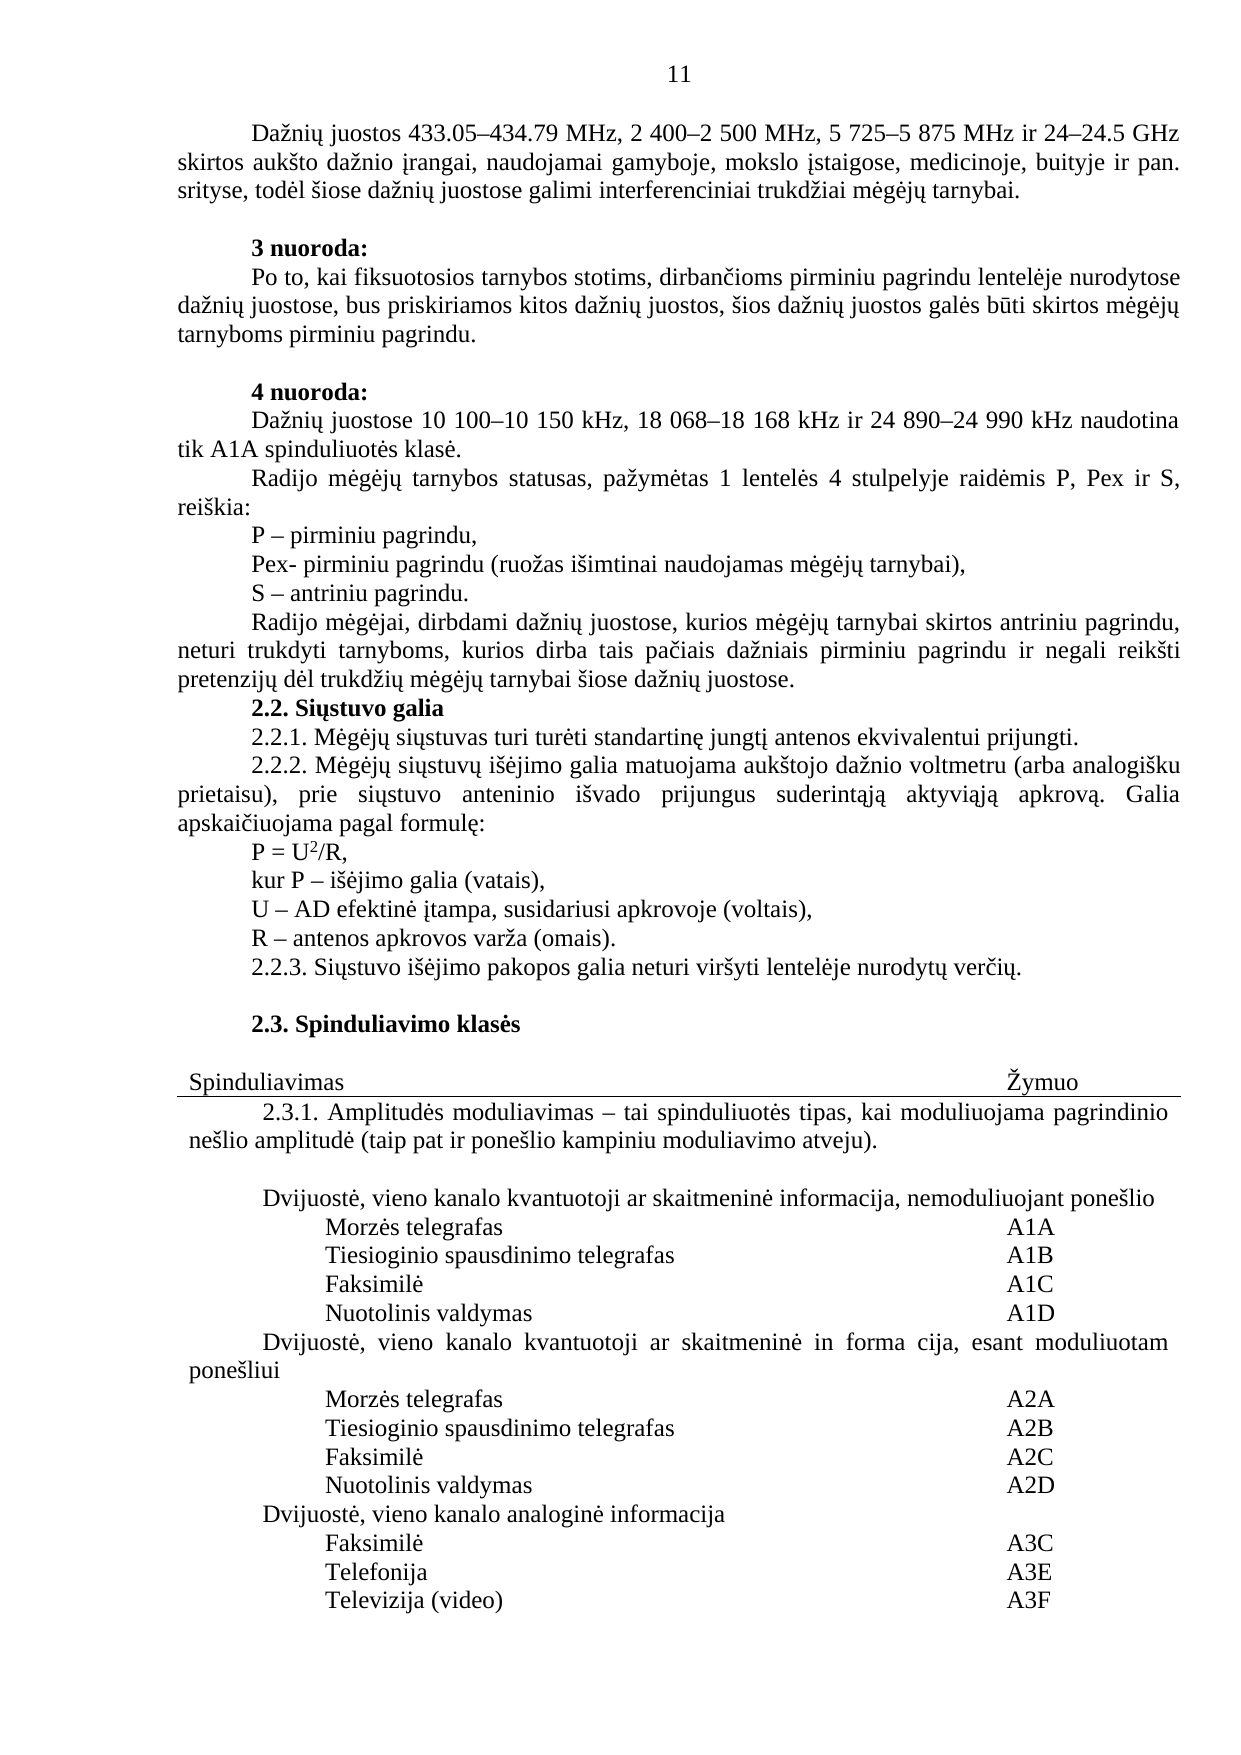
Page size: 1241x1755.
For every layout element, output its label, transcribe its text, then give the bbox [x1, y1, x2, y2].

table_cell A1D [995, 1298, 1181, 1327]
table_cell Faksimilė [177, 1269, 995, 1298]
text 3 nuoroda: [177, 233, 1181, 262]
text 2.2.3. Siųstuvo išėjimo pakopos galia neturi viršyti lentelėje nurodytų verčių. [177, 952, 1181, 981]
table_cell Tiesioginio spausdinimo telegrafas [177, 1240, 995, 1269]
table_cell Morzės telegrafas [177, 1384, 995, 1413]
table_cell A1C [995, 1269, 1181, 1298]
text R – antenos apkrovos varža (omais). [177, 923, 1181, 952]
table_cell A1A [995, 1212, 1181, 1240]
text Radijo mėgėjai, dirbdami dažnių juostose, kurios mėgėjų tarnybai skirtos antriniu pagrindu, neturi trukdyti tarnyboms, kurios dirba tais pačiais dažniais pirminiu pagrindu ir negali reikšti pretenzijų dėl trukdžių mėgėjų tarnybai šiose dažnių juostose. [177, 607, 1181, 693]
text Dažnių juostos 433.05–434.79 MHz, 2 400–2 500 MHz, 5 725–5 875 MHz ir 24–24.5 GHz skirtos aukšto dažnio įrangai, naudojamai gamyboje, mokslo įstaigose, medicinoje, buityje ir pan. srityse, todėl šiose dažnių juostose galimi interferenciniai trukdžiai mėgėjų tarnybai. [177, 118, 1181, 204]
text Pex- pirminiu pagrindu (ruožas išimtinai naudojamas mėgėjų tarnybai), [177, 549, 1181, 578]
text U – AD efektinė įtampa, susidariusi apkrovoje (voltais), [177, 894, 1181, 923]
table_cell Tiesioginio spausdinimo telegrafas [177, 1413, 995, 1442]
table_cell Dvijuostė, vieno kanalo analoginė informacija [177, 1499, 995, 1528]
table_header Žymuo [995, 1067, 1181, 1096]
table_cell A3C [995, 1528, 1181, 1557]
table_cell A2A [995, 1384, 1181, 1413]
text P – pirminiu pagrindu, [177, 521, 1181, 549]
table_cell Telefonija [177, 1557, 995, 1585]
table_cell 2.3.1. Amplitudės moduliavimas – tai spinduliuotės tipas, kai moduliuojama pagrindinio nešlio amplitudė (taip pat ir ponešlio kampiniu moduliavimo atveju). [177, 1097, 1181, 1154]
table_header Spinduliavimas [177, 1067, 995, 1096]
table_cell A2D [995, 1470, 1181, 1499]
table_cell Faksimilė [177, 1442, 995, 1470]
text 2.2. Siųstuvo galia [177, 693, 1181, 722]
text 2.2.1. Mėgėjų siųstuvas turi turėti standartinę jungtį antenos ekvivalentui prijungti. [177, 722, 1181, 751]
table_cell Morzės telegrafas [177, 1212, 995, 1240]
table_cell Faksimilė [177, 1528, 995, 1557]
table_cell A2B [995, 1413, 1181, 1442]
table_cell Nuotolinis valdymas [177, 1470, 995, 1499]
table_cell A3E [995, 1557, 1181, 1585]
text Po to, kai fiksuotosios tarnybos stotims, dirbančioms pirminiu pagrindu lentelėje nurodytose dažnių juostose, bus priskiriamos kitos dažnių juostos, šios dažnių juostos galės būti skirtos mėgėjų tarnyboms pirminiu pagrindu. [177, 262, 1181, 348]
text kur P – išėjimo galia (vatais), [177, 866, 1181, 894]
text P = U2/R, [177, 837, 1181, 866]
table_cell A3F [995, 1585, 1181, 1614]
table_cell Dvijuostė, vieno kanalo kvantuotoji ar skaitmeninė informacija, nemoduliuojant ponešlio [177, 1183, 1181, 1212]
table_cell A2C [995, 1442, 1181, 1470]
table_cell Nuotolinis valdymas [177, 1298, 995, 1327]
table_cell A1B [995, 1240, 1181, 1269]
table_cell Dvijuostė, vieno kanalo kvantuotoji ar skaitmeninė in forma cija, esant moduliuotam ponešliui [177, 1327, 1181, 1384]
text 2.3. Spinduliavimo klasės [177, 1009, 1181, 1038]
table_cell [177, 1154, 995, 1183]
text Radijo mėgėjų tarnybos statusas, pažymėtas 1 lentelės 4 stulpelyje raidėmis P, Pex ir S, reiškia: [177, 463, 1181, 521]
text S – antriniu pagrindu. [177, 578, 1181, 607]
table_cell [995, 1499, 1181, 1528]
text 2.2.2. Mėgėjų siųstuvų išėjimo galia matuojama aukštojo dažnio voltmetru (arba analogišku prietaisu), prie siųstuvo anteninio išvado prijungus suderintąją aktyviąją apkrovą. Galia apskaičiuojama pagal formulę: [177, 751, 1181, 837]
table_cell Televizija (video) [177, 1585, 995, 1614]
text 4 nuoroda: [177, 377, 1181, 406]
text Dažnių juostose 10 100–10 150 kHz, 18 068–18 168 kHz ir 24 890–24 990 kHz naudotina tik A1A spinduliuotės klasė. [177, 406, 1181, 463]
table_cell [995, 1154, 1181, 1183]
